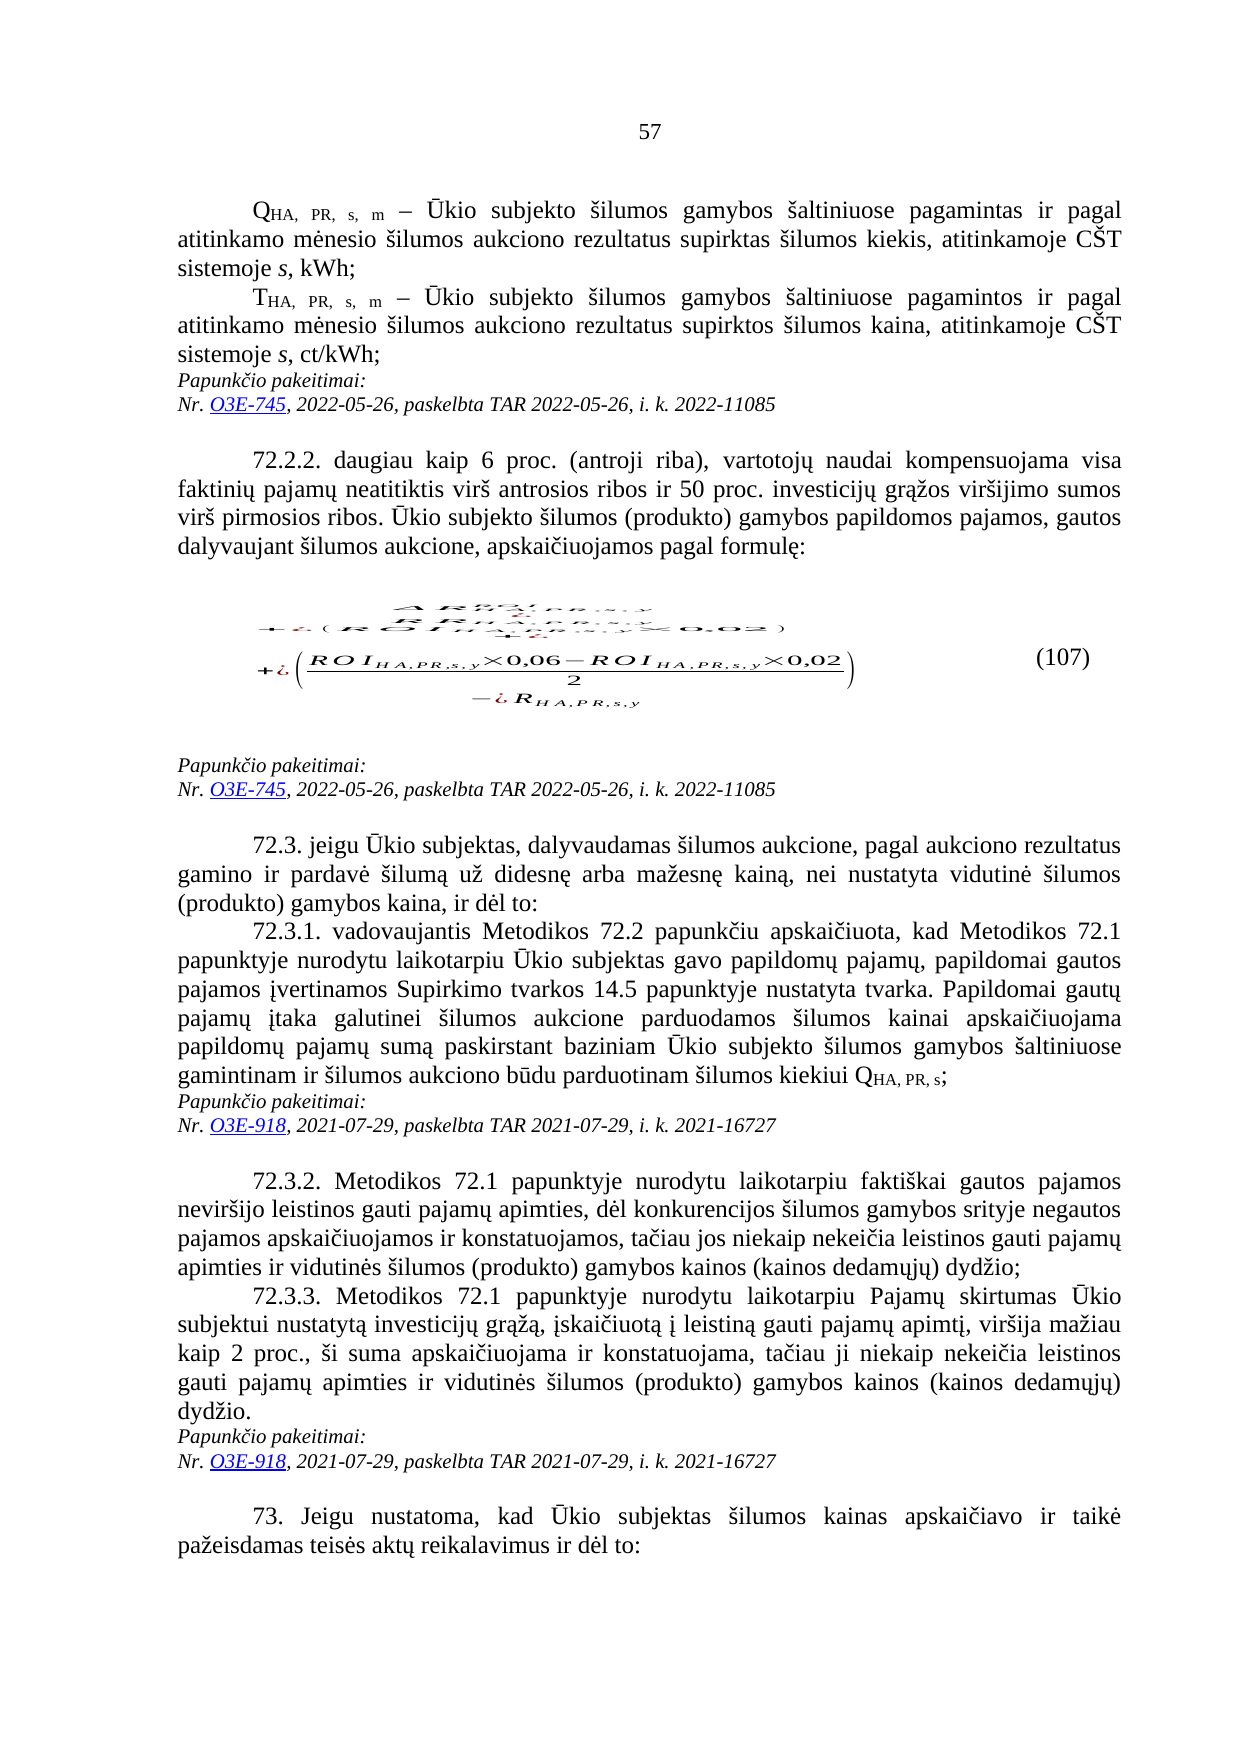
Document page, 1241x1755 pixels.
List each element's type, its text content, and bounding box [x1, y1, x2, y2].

text Nr. O3E-745, 2022-05-26, paskelbta TAR 2022-05-26, i. k. 2022-11085 [177, 392, 1122, 416]
text Nr. O3E-918, 2021-07-29, paskelbta TAR 2021-07-29, i. k. 2021-16727 [177, 1113, 1122, 1137]
text 73. Jeigu nustatoma, kad Ūkio subjektas šilumos kainas apskaičiavo ir taikė pažeisdamas teisės aktų reikalavimus ir dėl to: [177, 1501, 1122, 1559]
text 72.3. jeigu Ūkio subjektas, dalyvaudamas šilumos aukcione, pagal aukciono rezultatus gamino ir pardavė šilumą už didesnę arba mažesnę kainą, nei nustatyta vidutinė šilumos (produkto) gamybos kaina, ir dėl to: [177, 830, 1122, 916]
text QHA, PR, s, m – Ūkio subjekto šilumos gamybos šaltiniuose pagamintas ir pagal atitinkamo mėnesio šilumos aukciono rezultatus supirktas šilumos kiekis, atitinkamoje CŠT sistemoje s, kWh; [177, 196, 1122, 282]
text Papunkčio pakeitimai: [177, 368, 1122, 392]
text Papunkčio pakeitimai: [177, 1424, 1122, 1448]
text Papunkčio pakeitimai: [177, 753, 1122, 777]
text 72.3.1. vadovaujantis Metodikos 72.2 papunkčiu apskaičiuota, kad Metodikos 72.1 papunktyje nurodytu laikotarpiu Ūkio subjektas gavo papildomų pajamų, papildomai gautos pajamos įvertinamos Supirkimo tvarkos 14.5 papunktyje nustatyta tvarka. Papildomai gautų pajamų įtaka galutinei šilumos aukcione parduodamos šilumos kainai apskaičiuojama papildomų pajamų sumą paskirstant baziniam Ūkio subjekto šilumos gamybos šaltiniuose gamintinam ir šilumos aukciono būdu parduotinam šilumos kiekiui QHA, PR, s; [177, 916, 1122, 1089]
table_header [245, 589, 1023, 724]
text Papunkčio pakeitimai: [177, 1089, 1122, 1113]
text 72.3.2. Metodikos 72.1 papunktyje nurodytu laikotarpiu faktiškai gautos pajamos neviršijo leistinos gauti pajamų apimties, dėl konkurencijos šilumos gamybos srityje negautos pajamos apskaičiuojamos ir konstatuojamos, tačiau jos niekaip nekeičia leistinos gauti pajamų apimties ir vidutinės šilumos (produkto) gamybos kainos (kainos dedamųjų) dydžio; [177, 1166, 1122, 1281]
text THA, PR, s, m – Ūkio subjekto šilumos gamybos šaltiniuose pagamintos ir pagal atitinkamo mėnesio šilumos aukciono rezultatus supirktos šilumos kaina, atitinkamoje CŠT sistemoje s, ct/kWh; [177, 282, 1122, 368]
text 72.3.3. Metodikos 72.1 papunktyje nurodytu laikotarpiu Pajamų skirtumas Ūkio subjektui nustatytą investicijų grąžą, įskaičiuotą į leistiną gauti pajamų apimtį, viršija mažiau kaip 2 proc., ši suma apskaičiuojama ir konstatuojama, tačiau ji niekaip nekeičia leistinos gauti pajamų apimties ir vidutinės šilumos (produkto) gamybos kainos (kainos dedamųjų) dydžio. [177, 1281, 1122, 1424]
table_header [177, 589, 245, 724]
text Nr. O3E-745, 2022-05-26, paskelbta TAR 2022-05-26, i. k. 2022-11085 [177, 777, 1122, 801]
text Nr. O3E-918, 2021-07-29, paskelbta TAR 2021-07-29, i. k. 2021-16727 [177, 1448, 1122, 1473]
table_header (107) [1023, 589, 1103, 724]
text 72.2.2. daugiau kaip 6 proc. (antroji riba), vartotojų naudai kompensuojama visa faktinių pajamų neatitiktis virš antrosios ribos ir 50 proc. investicijų grąžos viršijimo sumos virš pirmosios ribos. Ūkio subjekto šilumos (produkto) gamybos papildomos pajamos, gautos dalyvaujant šilumos aukcione, apskaičiuojamos pagal formulę: [177, 445, 1122, 560]
